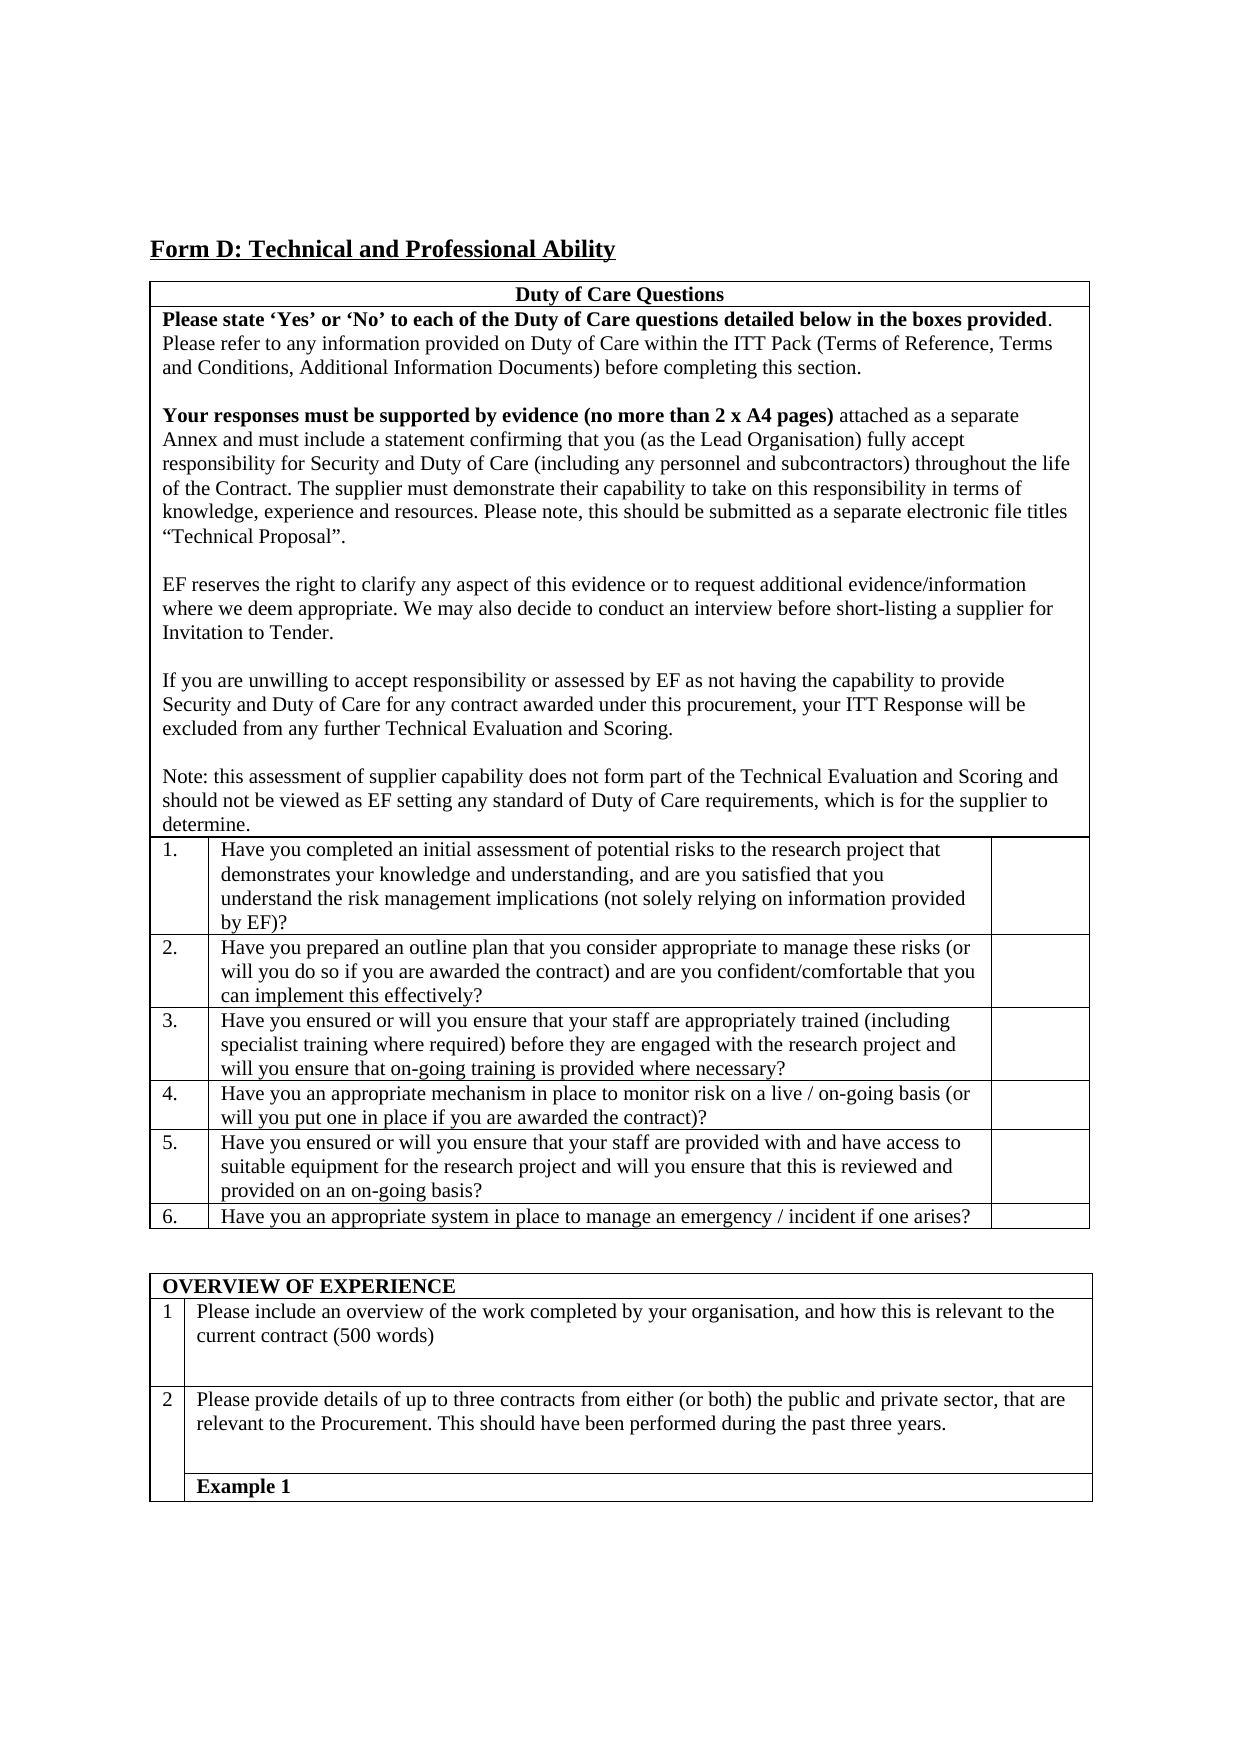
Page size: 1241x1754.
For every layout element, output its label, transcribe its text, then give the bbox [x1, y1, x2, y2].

table_cell Please provide details of up to three contracts from either (or both) the public and private sector, that are relevant to the Procurement. This should have been performed during the past three years. [185, 1387, 1092, 1473]
table_cell 2 [151, 1387, 184, 1501]
table_cell Please state ‘Yes’ or ‘No’ to each of the Duty of Care questions detailed below in the boxes provided. Please refer to any information provided on Duty of Care within the ITT Pack (Terms of Reference, Terms and Conditions, Additional Information Documents) before completing this section. Your responses must be supported by evidence (no more than 2 x A4 pages) attached as a separate Annex and must include a statement confirming that you (as the Lead Organisation) fully accept responsibility for Security and Duty of Care (including any personnel and subcontractors) throughout the life of the Contract. The supplier must demonstrate their capability to take on this responsibility in terms of knowledge, experience and resources. Please note, this should be submitted as a separate electronic file titles “Technical Proposal”. EF reserves the right to clarify any aspect of this evidence or to request additional evidence/information where we deem appropriate. We may also decide to conduct an interview before short-listing a supplier for Invitation to Tender. If you are unwilling to accept responsibility or assessed by EF as not having the capability to provide Security and Duty of Care for any contract awarded under this procurement, your ITT Response will be excluded from any further Technical Evaluation and Scoring. Note: this assessment of supplier capability does not form part of the Technical Evaluation and Scoring and should not be viewed as EF setting any standard of Duty of Care requirements, which is for the supplier to determine. [151, 307, 1089, 836]
table_cell 1 [151, 1299, 184, 1386]
table_cell [992, 1204, 1089, 1228]
table_cell Have you completed an initial assessment of potential risks to the research project that demonstrates your knowledge and understanding, and are you satisfied that you understand the risk management implications (not solely relying on information provided by EF)? [209, 838, 991, 934]
table_cell Example 1 [185, 1474, 1092, 1501]
table_cell Have you ensured or will you ensure that your staff are provided with and have access to suitable equipment for the research project and will you ensure that this is reviewed and provided on an on-going basis? [209, 1130, 991, 1202]
table_cell 3. [151, 1008, 208, 1080]
table_cell Please include an overview of the work completed by your organisation, and how this is relevant to the current contract (500 words) [185, 1299, 1092, 1386]
table_cell [992, 1008, 1089, 1080]
table_header Duty of Care Questions [151, 282, 1089, 306]
table_cell Have you ensured or will you ensure that your staff are appropriately trained (including specialist training where required) before they are engaged with the research project and will you ensure that on-going training is provided where necessary? [209, 1008, 991, 1080]
table_cell [992, 1130, 1089, 1202]
table_cell [992, 1081, 1089, 1129]
table_cell 2. [151, 935, 208, 1007]
text Form D: Technical and Professional Ability [150, 234, 1090, 262]
table_cell 4. [151, 1081, 208, 1129]
table_cell 6. [151, 1204, 208, 1228]
table_cell 5. [151, 1130, 208, 1202]
table_cell [992, 935, 1089, 1007]
table_cell 1. [151, 838, 208, 934]
table_cell Have you an appropriate mechanism in place to monitor risk on a live / on-going basis (or will you put one in place if you are awarded the contract)? [209, 1081, 991, 1129]
table_cell Have you prepared an outline plan that you consider appropriate to manage these risks (or will you do so if you are awarded the contract) and are you confident/comfortable that you can implement this effectively? [209, 935, 991, 1007]
table_cell Have you an appropriate system in place to manage an emergency / incident if one arises? [209, 1204, 991, 1228]
table_header OVERVIEW OF EXPERIENCE [151, 1274, 1092, 1298]
table_cell [992, 838, 1089, 934]
